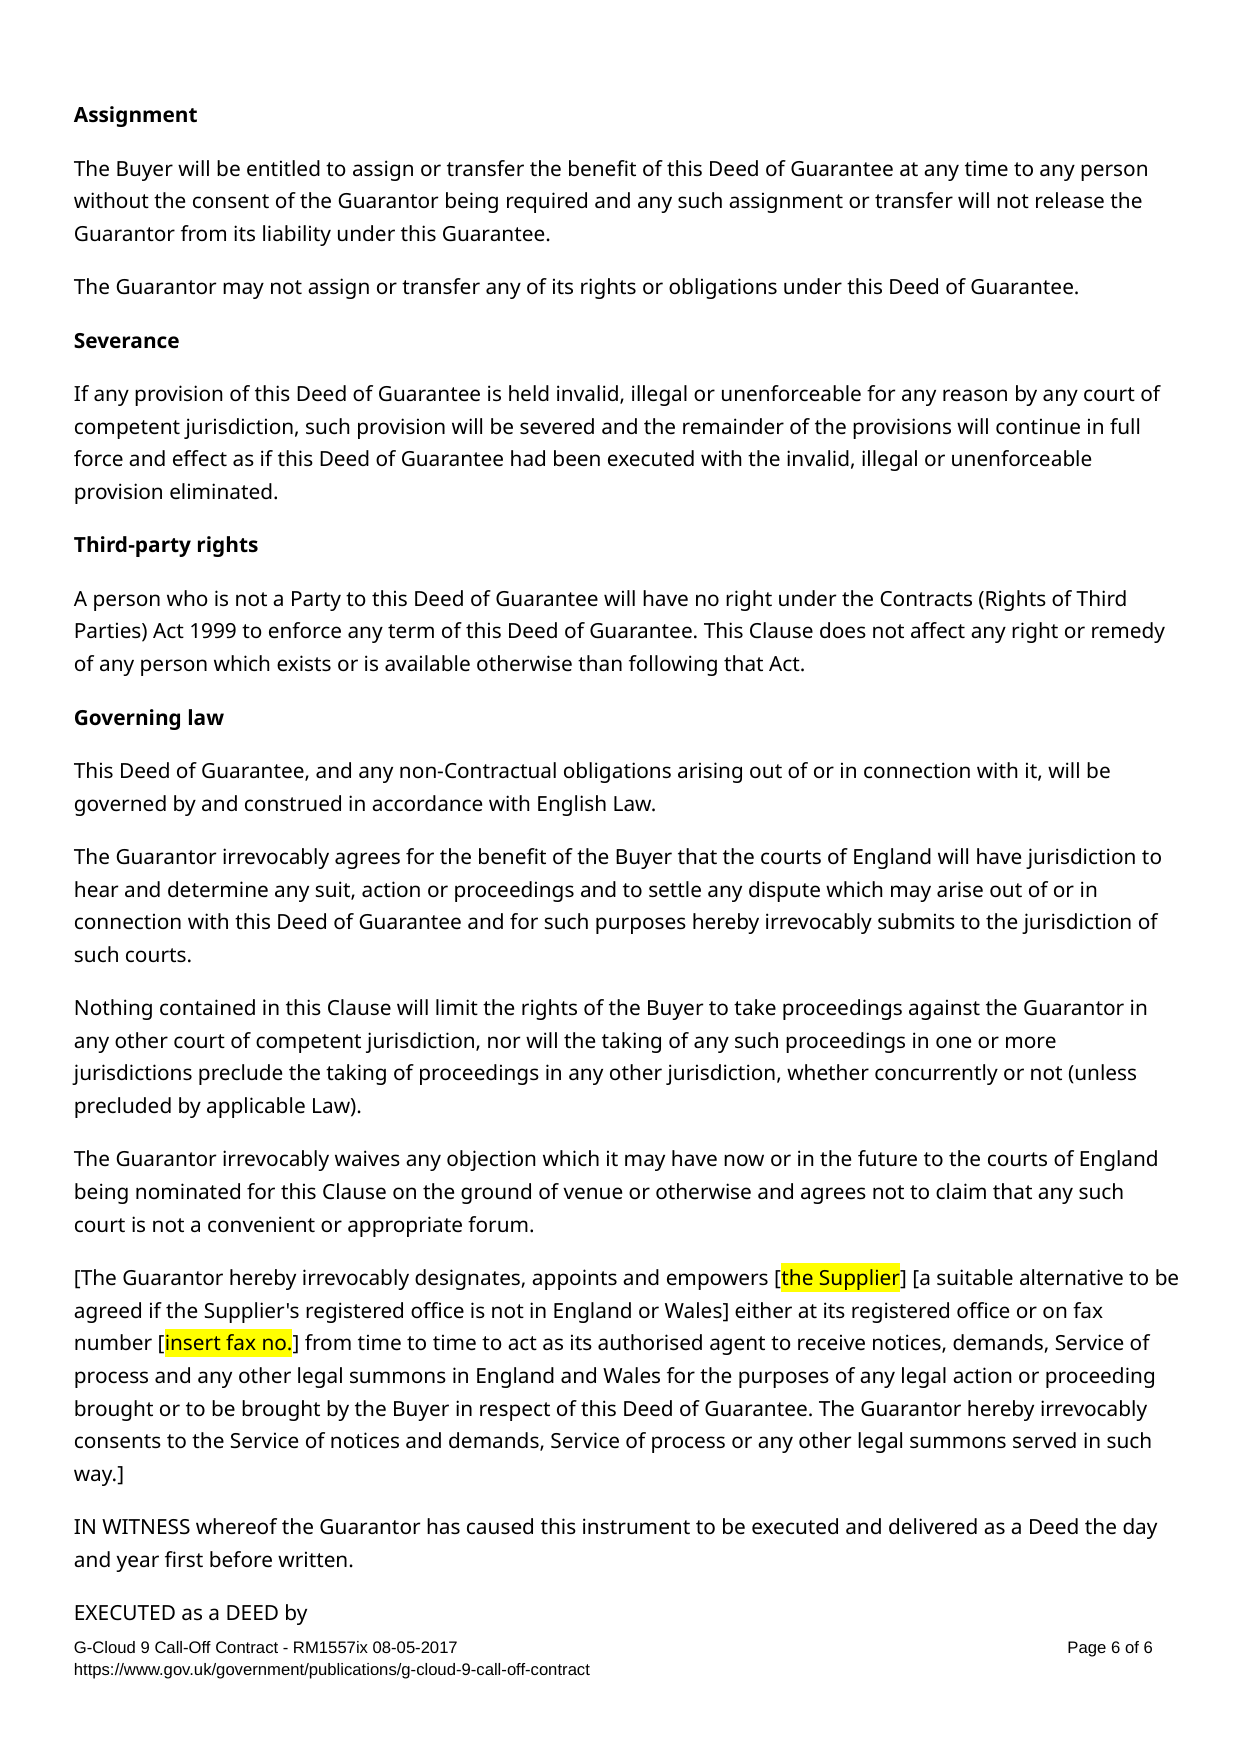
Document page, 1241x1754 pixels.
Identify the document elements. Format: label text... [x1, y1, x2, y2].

text The Guarantor irrevocably waives any objection which it may have now or in the future to the courts of England being nominated for this Clause on the ground of venue or otherwise and agrees not to claim that any such court is not a convenient or appropriate forum. [74, 1144, 1181, 1238]
text Governing law [74, 703, 1181, 731]
text Nothing contained in this Clause will limit the rights of the Buyer to take proceedings against the Guarantor in any other court of competent jurisdiction, nor will the taking of any such proceedings in one or more jurisdictions preclude the taking of proceedings in any other jurisdiction, whether concurrently or not (unless precluded by applicable Law). [74, 993, 1181, 1119]
text Assignment [74, 100, 1181, 129]
text This Deed of Guarantee, and any non-Contractual obligations arising out of or in connection with it, will be governed by and construed in accordance with English Law. [74, 756, 1181, 817]
text Third-party rights [74, 531, 1181, 559]
text The Buyer will be entitled to assign or transfer the benefit of this Deed of Guarantee at any time to any person without the consent of the Guarantor being required and any such assignment or transfer will not release the Guarantor from its liability under this Guarantee. [74, 154, 1181, 247]
text Severance [74, 326, 1181, 354]
text IN WITNESS whereof the Guarantor has caused this instrument to be executed and delivered as a Deed the day and year first before written. [74, 1512, 1181, 1573]
text A person who is not a Party to this Deed of Guarantee will have no right under the Contracts (Rights of Third Parties) Act 1999 to enforce any term of this Deed of Guarantee. This Clause does not affect any right or remedy of any person which exists or is available otherwise than following that Act. [74, 584, 1181, 678]
text The Guarantor irrevocably agrees for the benefit of the Buyer that the courts of England will have jurisdiction to hear and determine any suit, action or proceedings and to settle any dispute which may arise out of or in connection with this Deed of Guarantee and for such purposes hereby irrevocably submits to the jurisdiction of such courts. [74, 842, 1181, 968]
text EXECUTED as a DEED by [74, 1598, 1181, 1627]
text [The Guarantor hereby irrevocably designates, appoints and empowers [the Supplier] [a suitable alternative to be agreed if the Supplier's registered office is not in England or Wales] either at its registered office or on fax number [insert fax no.] from time to time to act as its authorised agent to receive notices, demands, Service of process and any other legal summons in England and Wales for the purposes of any legal action or proceeding brought or to be brought by the Buyer in respect of this Deed of Guarantee. The Guarantor hereby irrevocably consents to the Service of notices and demands, Service of process or any other legal summons served in such way.] [74, 1263, 1181, 1487]
text If any provision of this Deed of Guarantee is held invalid, illegal or unenforceable for any reason by any court of competent jurisdiction, such provision will be severed and the remainder of the provisions will continue in full force and effect as if this Deed of Guarantee had been executed with the invalid, illegal or unenforceable provision eliminated. [74, 379, 1181, 506]
text The Guarantor may not assign or transfer any of its rights or obligations under this Deed of Guarantee. [74, 272, 1181, 301]
